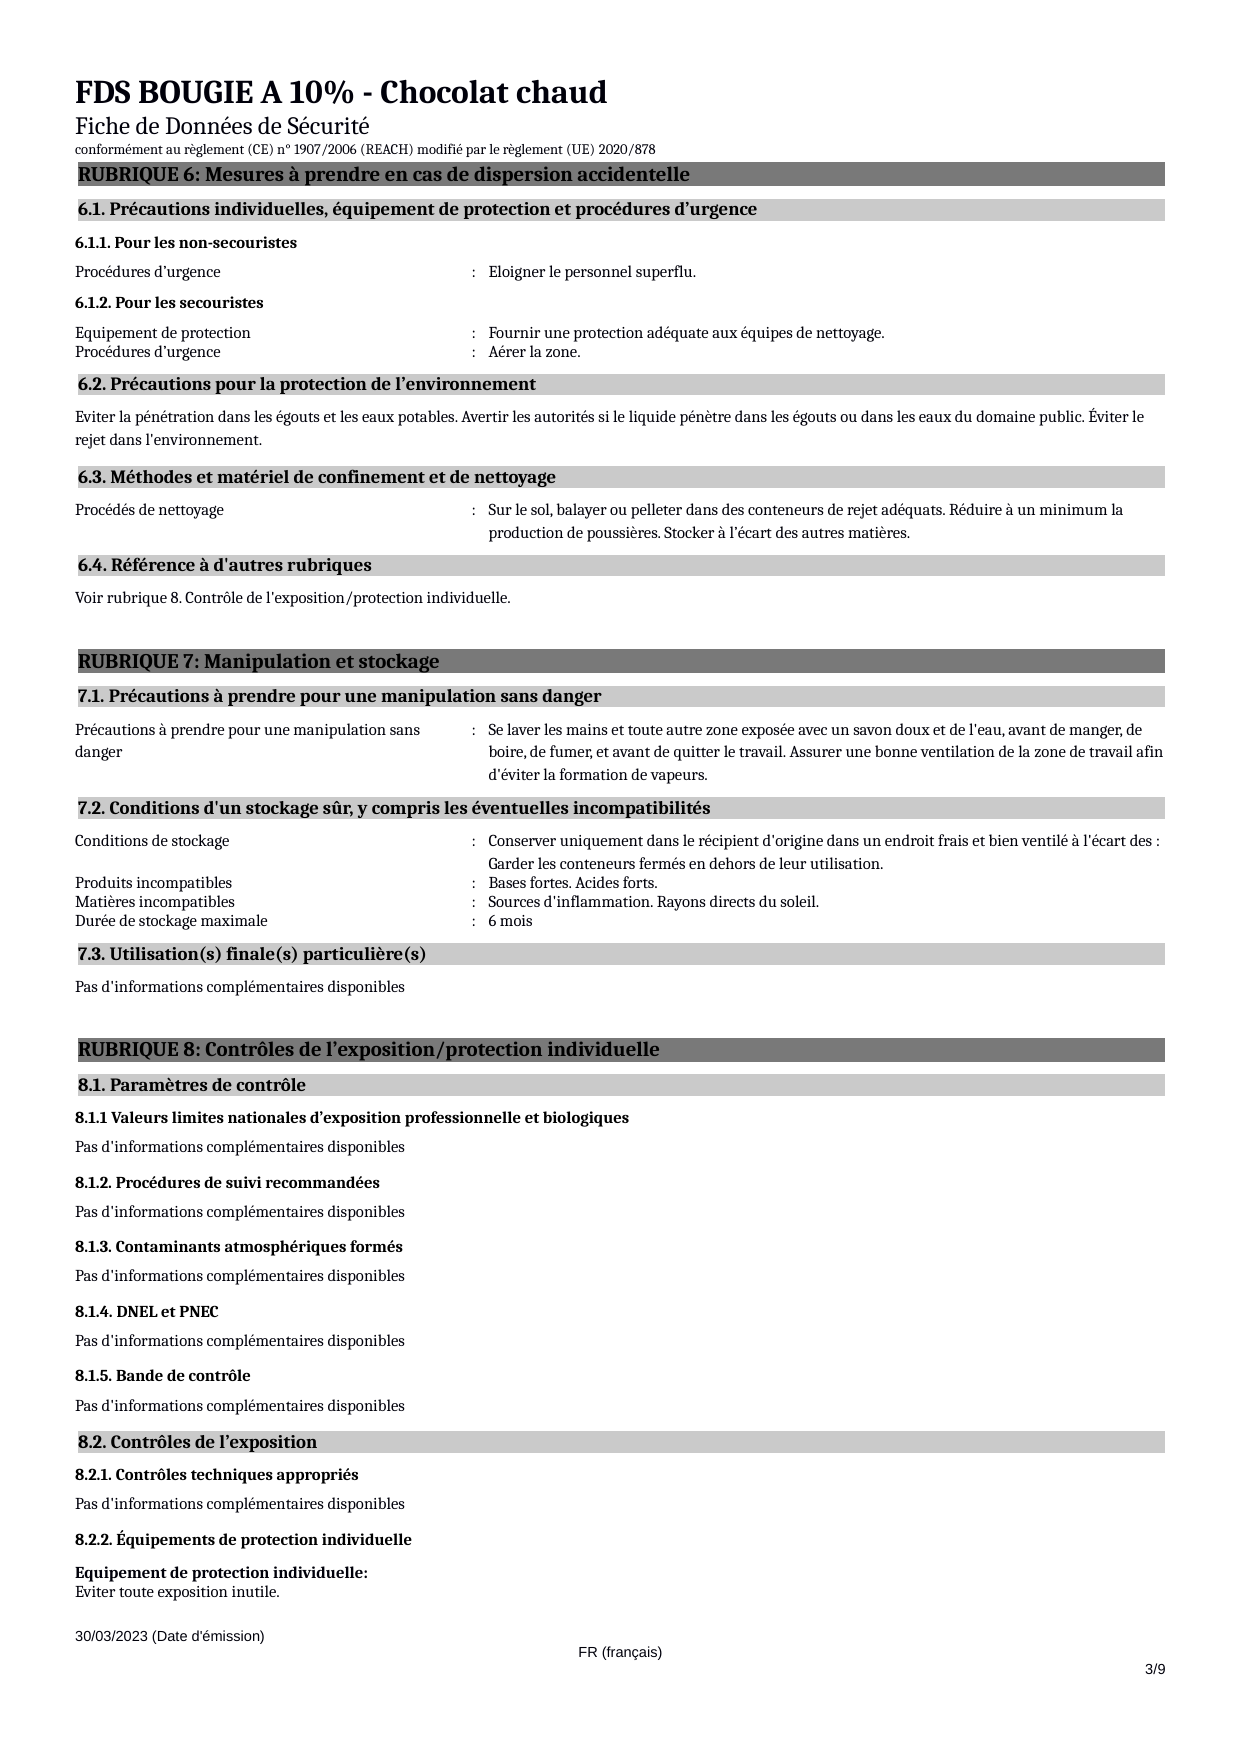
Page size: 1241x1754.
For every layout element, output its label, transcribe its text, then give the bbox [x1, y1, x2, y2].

subtitle 8.1.4. DNEL et PNEC [75, 1302, 1165, 1321]
text Pas d'informations complémentaires disponibles [75, 1396, 1165, 1415]
subtitle 8.1.3. Contaminants atmosphériques formés [75, 1238, 1165, 1257]
subtitle 8.2.2. Équipements de protection individuelle [75, 1530, 1165, 1549]
table_header Equipement de protection individuelle: [75, 1559, 1167, 1583]
subtitle 6.3. Méthodes et matériel de confinement et de nettoyage [78, 466, 1165, 488]
table_header : [459, 323, 488, 342]
subtitle 6.2. Précautions pour la protection de l’environnement [78, 374, 1165, 395]
table_cell Bases fortes. Acides forts. [488, 874, 1168, 893]
table_header : [459, 500, 488, 542]
table_header Fournir une protection adéquate aux équipes de nettoyage. [488, 323, 1168, 342]
subtitle RUBRIQUE 8: Contrôles de l’exposition/protection individuelle [78, 1038, 1165, 1062]
table_header Conditions de stockage [75, 831, 459, 873]
table_cell Eviter toute exposition inutile. [75, 1583, 1167, 1602]
table_cell Matières incompatibles [75, 893, 459, 912]
subtitle 8.2.1. Contrôles techniques appropriés [75, 1466, 1165, 1485]
table_header Se laver les mains et toute autre zone exposée avec un savon doux et de l'eau, avant de manger, de boire, de fumer, et avant de quitter le travail. Assurer une bonne ventilation de la zone de travail afin d'éviter la formation de vapeurs. [488, 720, 1168, 785]
table_header Précautions à prendre pour une manipulation sans danger [75, 720, 459, 785]
table_header Sur le sol, balayer ou pelleter dans des conteneurs de rejet adéquats. Réduire à un minimum la production de poussières. Stocker à l’écart des autres matières. [488, 500, 1168, 542]
text Pas d'informations complémentaires disponibles [75, 978, 1165, 997]
subtitle 8.1.1 Valeurs limites nationales d’exposition professionnelle et biologiques [75, 1108, 1165, 1128]
table_cell Durée de stockage maximale [75, 912, 459, 931]
subtitle 6.1. Précautions individuelles, équipement de protection et procédures d’urgence [78, 199, 1165, 221]
table_header Procédés de nettoyage [75, 500, 459, 542]
subtitle 7.3. Utilisation(s) finale(s) particulière(s) [78, 943, 1165, 965]
table_header Eloigner le personnel superflu. [488, 262, 1168, 281]
table_cell Aérer la zone. [488, 342, 1168, 361]
subtitle 7.2. Conditions d'un stockage sûr, y compris les éventuelles incompatibilités [78, 797, 1165, 819]
table_cell Procédures d’urgence [75, 342, 459, 361]
subtitle RUBRIQUE 6: Mesures à prendre en cas de dispersion accidentelle [78, 162, 1165, 186]
text Pas d'informations complémentaires disponibles [75, 1138, 1165, 1157]
subtitle RUBRIQUE 7: Manipulation et stockage [78, 649, 1165, 673]
subtitle 8.2. Contrôles de l’exposition [78, 1431, 1165, 1453]
table_cell : [459, 874, 488, 893]
table_header : [459, 831, 488, 873]
text Pas d'informations complémentaires disponibles [75, 1495, 1165, 1514]
subtitle 8.1.5. Bande de contrôle [75, 1367, 1165, 1386]
table_header Equipement de protection [75, 323, 459, 342]
table_cell : [459, 893, 488, 912]
text Voir rubrique 8. Contrôle de l'exposition/protection individuelle. [75, 589, 1165, 608]
table_header Procédures d’urgence [75, 262, 459, 281]
table_header : [459, 262, 488, 281]
text Eviter la pénétration dans les égouts et les eaux potables. Avertir les autorités si le liquide pénètre dans les égouts ou dans les eaux du domaine public. Éviter le rejet dans l'environnement. [75, 408, 1165, 450]
text Pas d'informations complémentaires disponibles [75, 1267, 1165, 1286]
table_cell Produits incompatibles [75, 874, 459, 893]
table_header : [459, 720, 488, 785]
subtitle 8.1. Paramètres de contrôle [78, 1074, 1165, 1096]
subtitle 7.1. Précautions à prendre pour une manipulation sans danger [78, 686, 1165, 707]
subtitle 6.1.2. Pour les secouristes [75, 294, 1165, 313]
table_cell Sources d'inflammation. Rayons directs du soleil. [488, 893, 1168, 912]
text Pas d'informations complémentaires disponibles [75, 1331, 1165, 1351]
subtitle 8.1.2. Procédures de suivi recommandées [75, 1173, 1165, 1192]
table_cell : [459, 342, 488, 361]
table_cell 6 mois [488, 912, 1168, 931]
text Pas d'informations complémentaires disponibles [75, 1202, 1165, 1221]
subtitle 6.1.1. Pour les non-secouristes [75, 233, 1165, 252]
subtitle 6.4. Référence à d'autres rubriques [78, 555, 1165, 576]
table_cell : [459, 912, 488, 931]
table_header Conserver uniquement dans le récipient d'origine dans un endroit frais et bien ventilé à l'écart des : Garder les conteneurs fermés en dehors de leur utilisation. [488, 831, 1168, 873]
